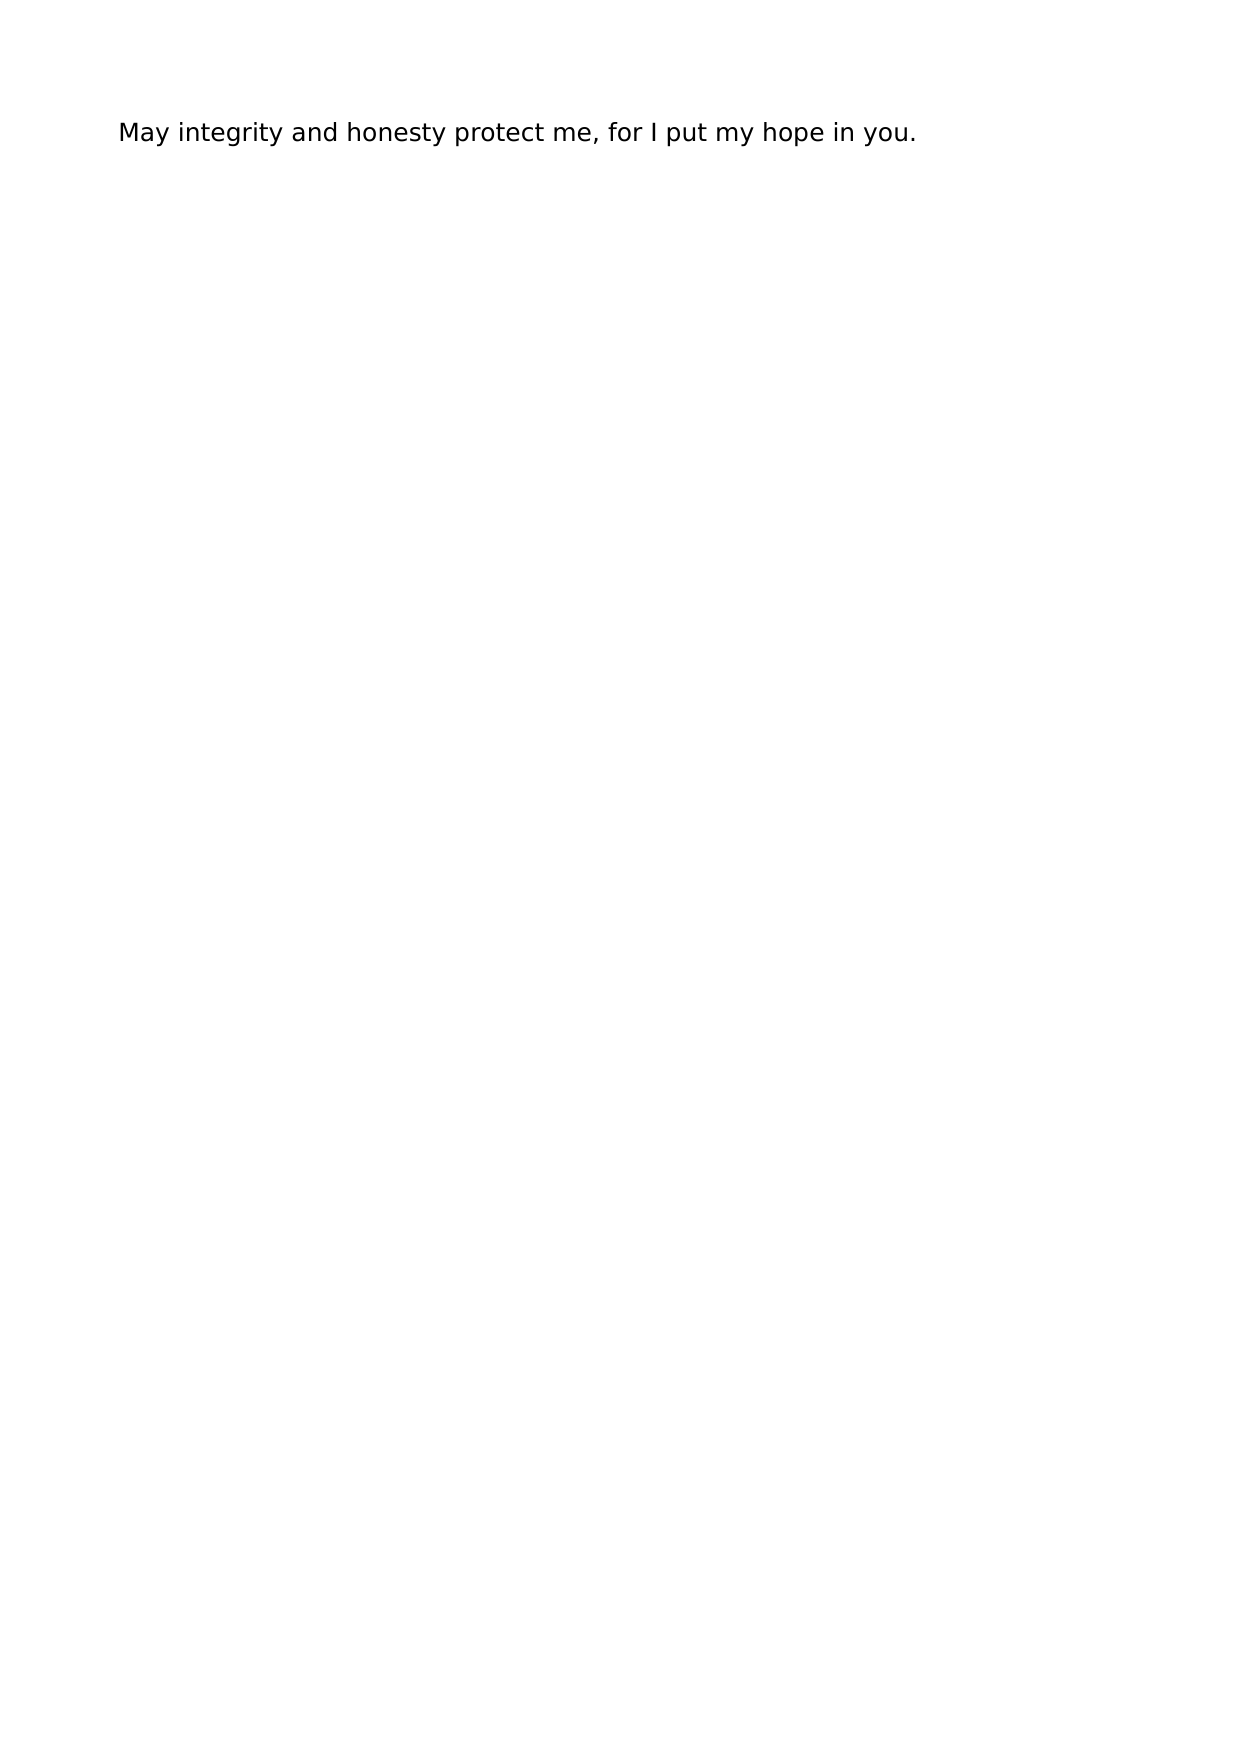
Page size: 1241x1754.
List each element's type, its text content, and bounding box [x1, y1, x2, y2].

text May integrity and honesty protect me, for I put my hope in you. [118, 118, 1122, 147]
